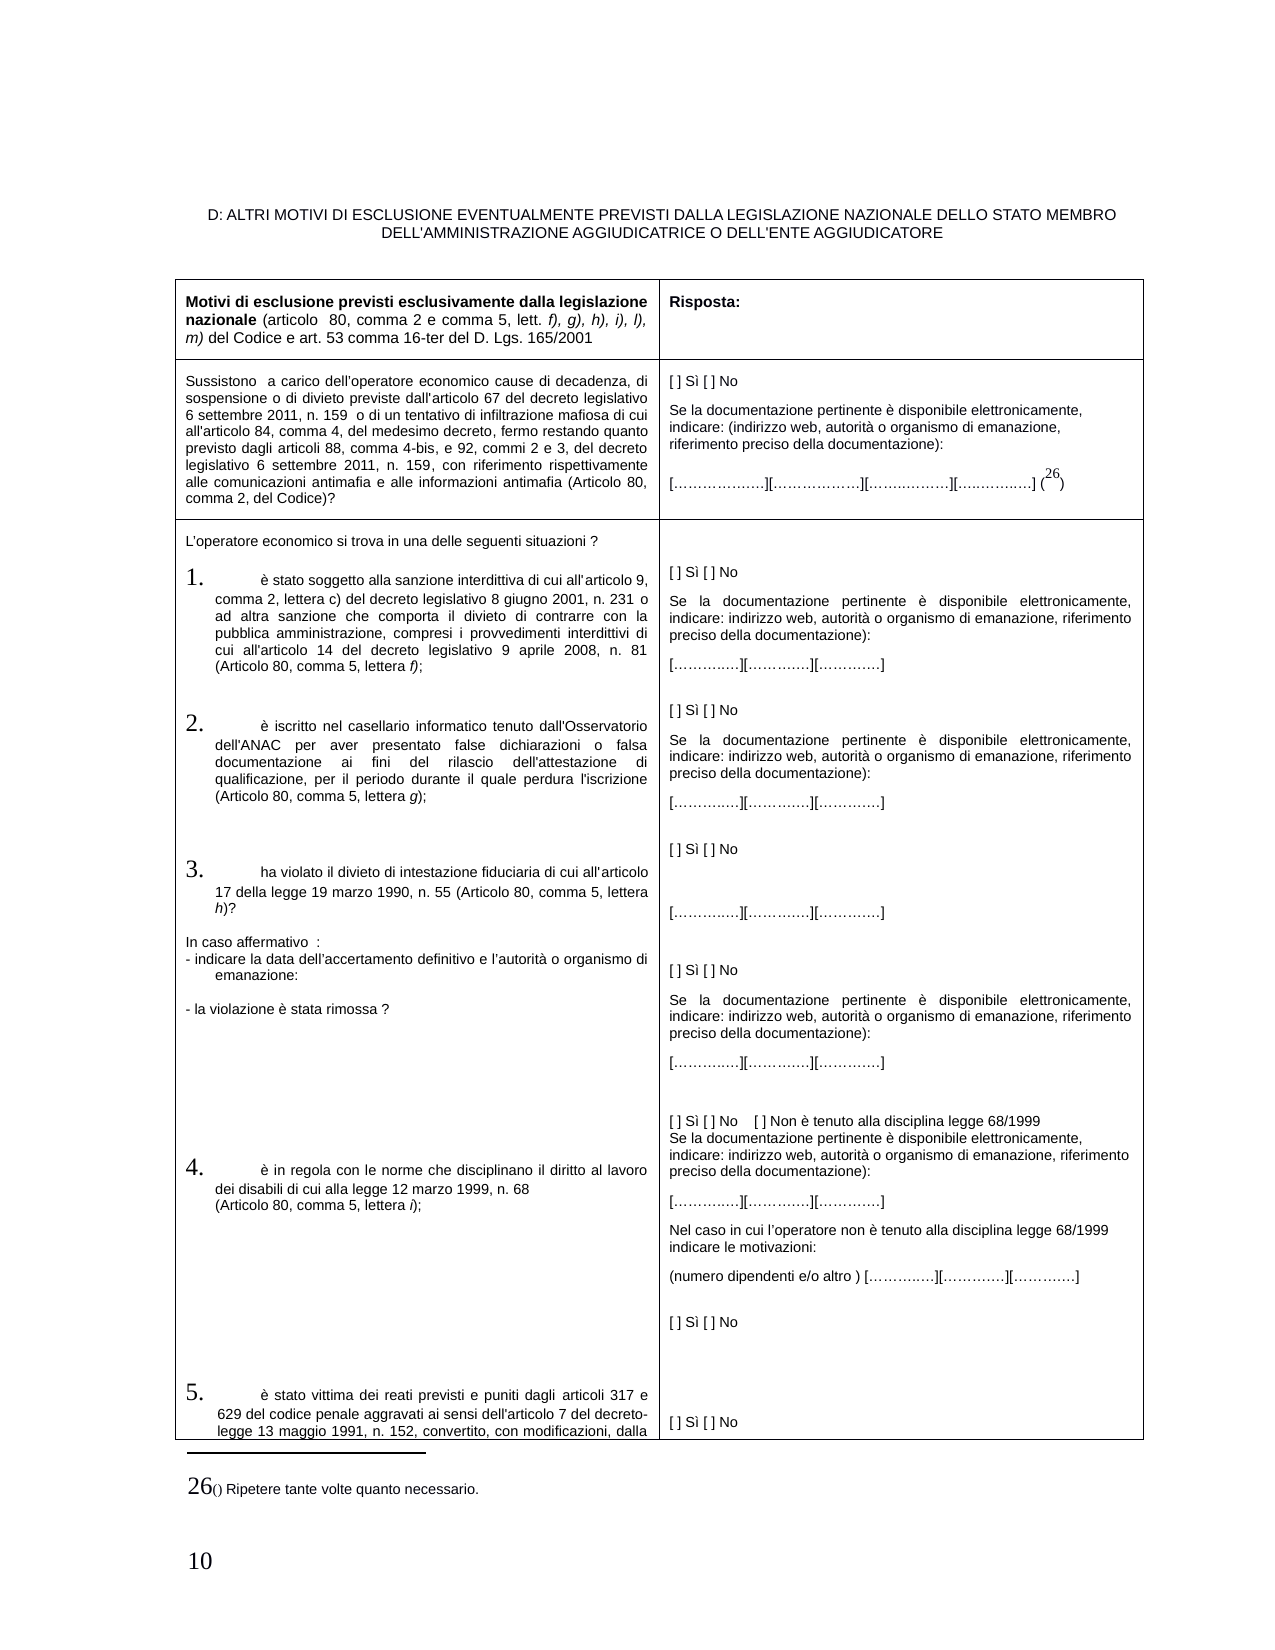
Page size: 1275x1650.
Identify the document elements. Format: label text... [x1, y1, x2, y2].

table_cell L’operatore economico si trova in una delle seguenti situazioni ? è stato soggetto alla sanzione interdittiva di cui all'articolo 9, comma 2, lettera c) del decreto legislativo 8 giugno 2001, n. 231 o ad altra sanzione che comporta il divieto di contrarre con la pubblica amministrazione, compresi i provvedimenti interdittivi di cui all'articolo 14 del decreto legislativo 9 aprile 2008, n. 81 (Articolo 80, comma 5, lettera f); è iscritto nel casellario informatico tenuto dall'Osservatorio dell'ANAC per aver presentato false dichiarazioni o falsa documentazione ai fini del rilascio dell'attestazione di qualificazione, per il periodo durante il quale perdura l'iscrizione (Articolo 80, comma 5, lettera g); ha violato il divieto di intestazione fiduciaria di cui all'articolo 17 della legge 19 marzo 1990, n. 55 (Articolo 80, comma 5, lettera h)? In caso affermativo : - indicare la data dell’accertamento definitivo e l’autorità o organismo di emanazione: - la violazione è stata rimossa ? è in regola con le norme che disciplinano il diritto al lavoro dei disabili di cui alla legge 12 marzo 1999, n. 68 (Articolo 80, comma 5, lettera i); è stato vittima dei reati previsti e puniti dagli articoli 317 e 629 del codice penale aggravati ai sensi dell'articolo 7 del decreto-legge 13 maggio 1991, n. 152, convertito, con modificazioni, dalla [176, 520, 659, 1439]
table_cell Sussistono a carico dell’operatore economico cause di decadenza, di sospensione o di divieto previste dall'articolo 67 del decreto legislativo 6 settembre 2011, n. 159 o di un tentativo di infiltrazione mafiosa di cui all'articolo 84, comma 4, del medesimo decreto, fermo restando quanto previsto dagli articoli 88, comma 4-bis, e 92, commi 2 e 3, del decreto legislativo 6 settembre 2011, n. 159, con riferimento rispettivamente alle comunicazioni antimafia e alle informazioni antimafia (Articolo 80, comma 2, del Codice)? [176, 360, 659, 519]
table_cell [ ] Sì [ ] No Se la documentazione pertinente è disponibile elettronicamente, indicare: (indirizzo web, autorità o organismo di emanazione, riferimento preciso della documentazione): […………….…][………………][……..………][…..……..…] () [660, 360, 1143, 519]
title D: Altri motivi di esclusione eventualmente previsti dalla legislazione nazionale dello Stato membro dell'amministrazione aggiudicatrice o dell'ente aggiudicatore [187, 206, 1137, 242]
table_cell [ ] Sì [ ] No Se la documentazione pertinente è disponibile elettronicamente, indicare: indirizzo web, autorità o organismo di emanazione, riferimento preciso della documentazione): [………..…][……….…][……….…] [ ] Sì [ ] No Se la documentazione pertinente è disponibile elettronicamente, indicare: indirizzo web, autorità o organismo di emanazione, riferimento preciso della documentazione): [………..…][……….…][……….…] [ ] Sì [ ] No [………..…][……….…][……….…] [ ] Sì [ ] No Se la documentazione pertinente è disponibile elettronicamente, indicare: indirizzo web, autorità o organismo di emanazione, riferimento preciso della documentazione): [………..…][……….…][……….…] [ ] Sì [ ] No [ ] Non è tenuto alla disciplina legge 68/1999 Se la documentazione pertinente è disponibile elettronicamente, indicare: indirizzo web, autorità o organismo di emanazione, riferimento preciso della documentazione): [………..…][……….…][……….…] Nel caso in cui l’operatore non è tenuto alla disciplina legge 68/1999 indicare le motivazioni: (numero dipendenti e/o altro ) [………..…][……….…][……….…] [ ] Sì [ ] No [ ] Sì [ ] No [660, 520, 1143, 1439]
table_header Motivi di esclusione previsti esclusivamente dalla legislazione nazionale (articolo 80, comma 2 e comma 5, lett. f), g), h), i), l), m) del Codice e art. 53 comma 16-ter del D. Lgs. 165/2001 [176, 280, 659, 359]
table_header Risposta: [660, 280, 1143, 359]
